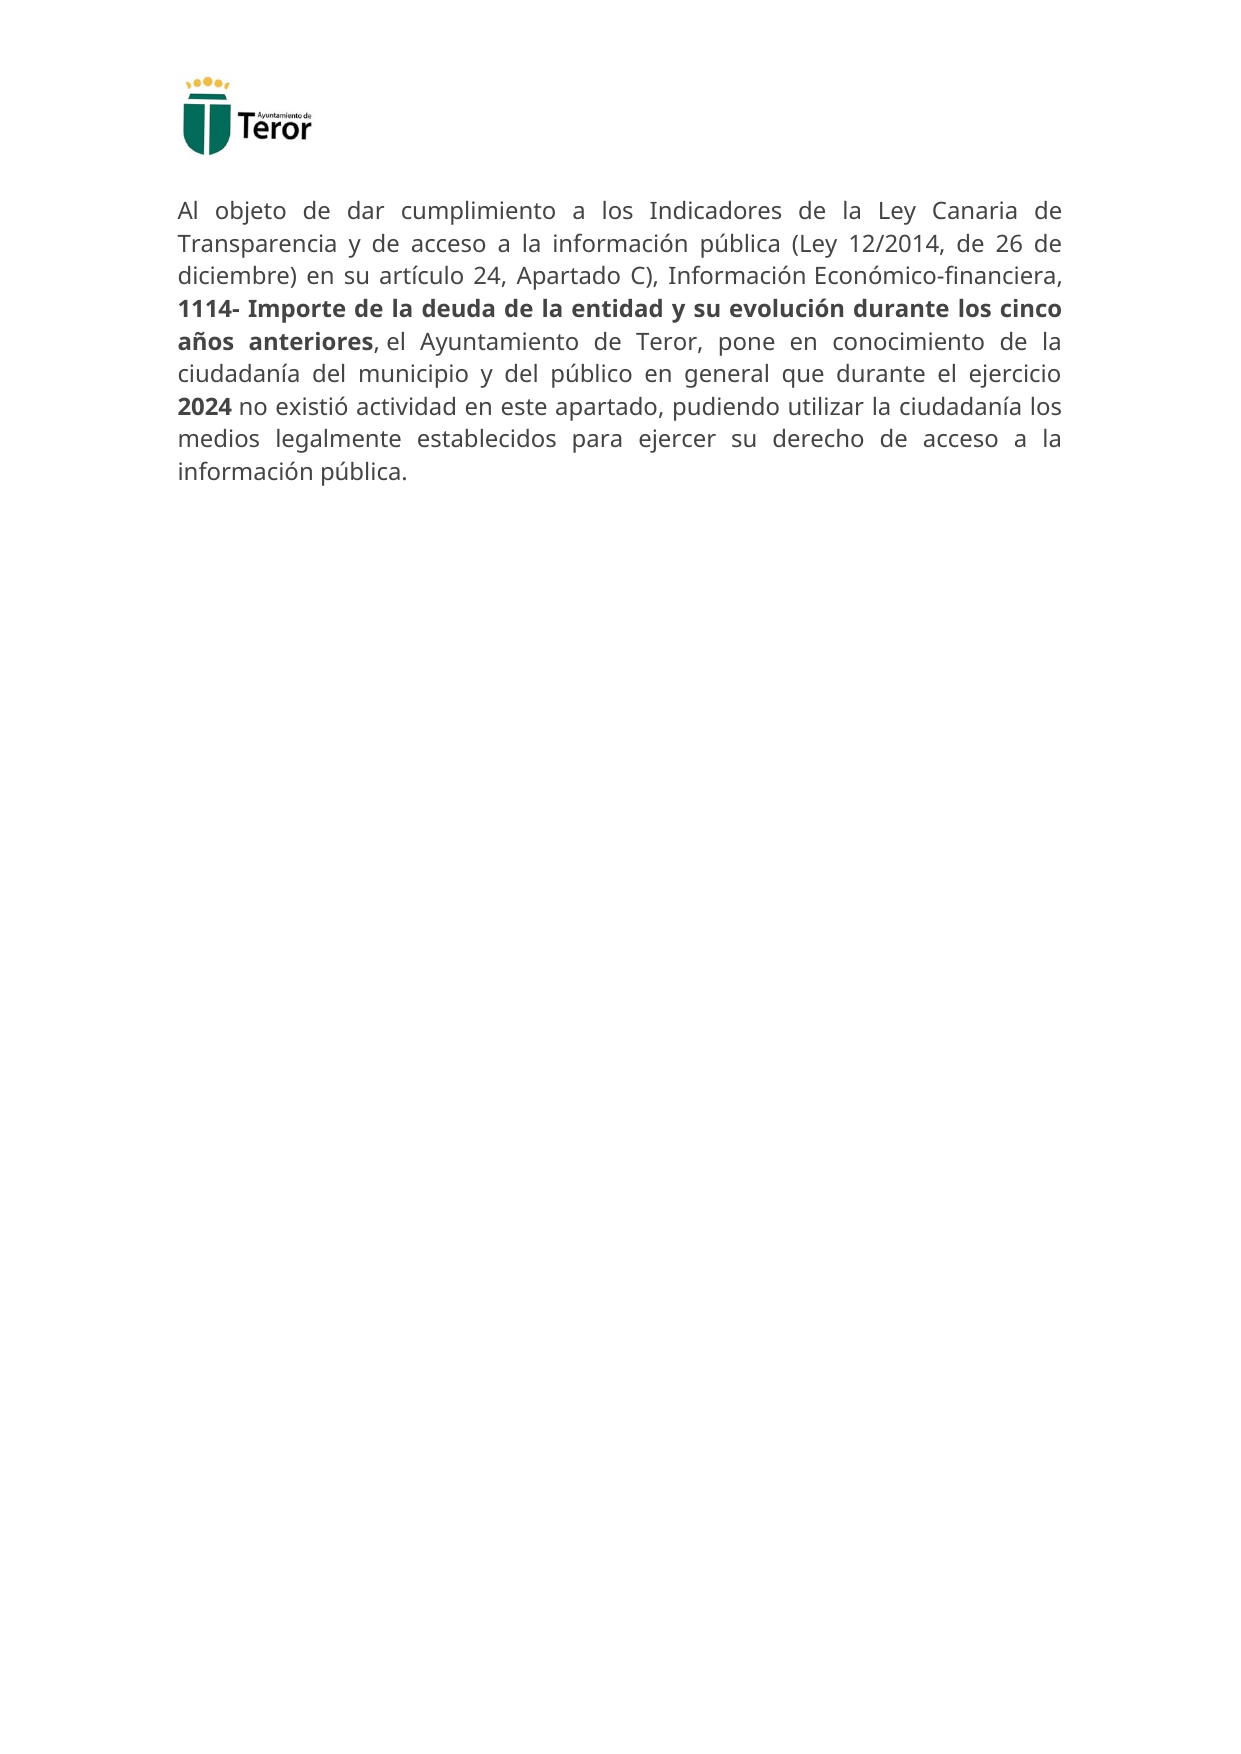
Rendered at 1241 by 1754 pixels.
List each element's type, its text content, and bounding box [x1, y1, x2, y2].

text Al objeto de dar cumplimiento a los Indicadores de la Ley Canaria de Transparencia y de acceso a la información pública (Ley 12/2014, de 26 de diciembre) en su artículo 24, Apartado C), Información Económico-financiera, 1114- Importe de la deuda de la entidad y su evolución durante los cinco años anteriores, el Ayuntamiento de Teror, pone en conocimiento de la ciudadanía del municipio y del público en general que durante el ejercicio 2024 no existió actividad en este apartado, pudiendo utilizar la ciudadanía los medios legalmente establecidos para ejercer su derecho de acceso a la información pública. [177, 194, 1063, 487]
